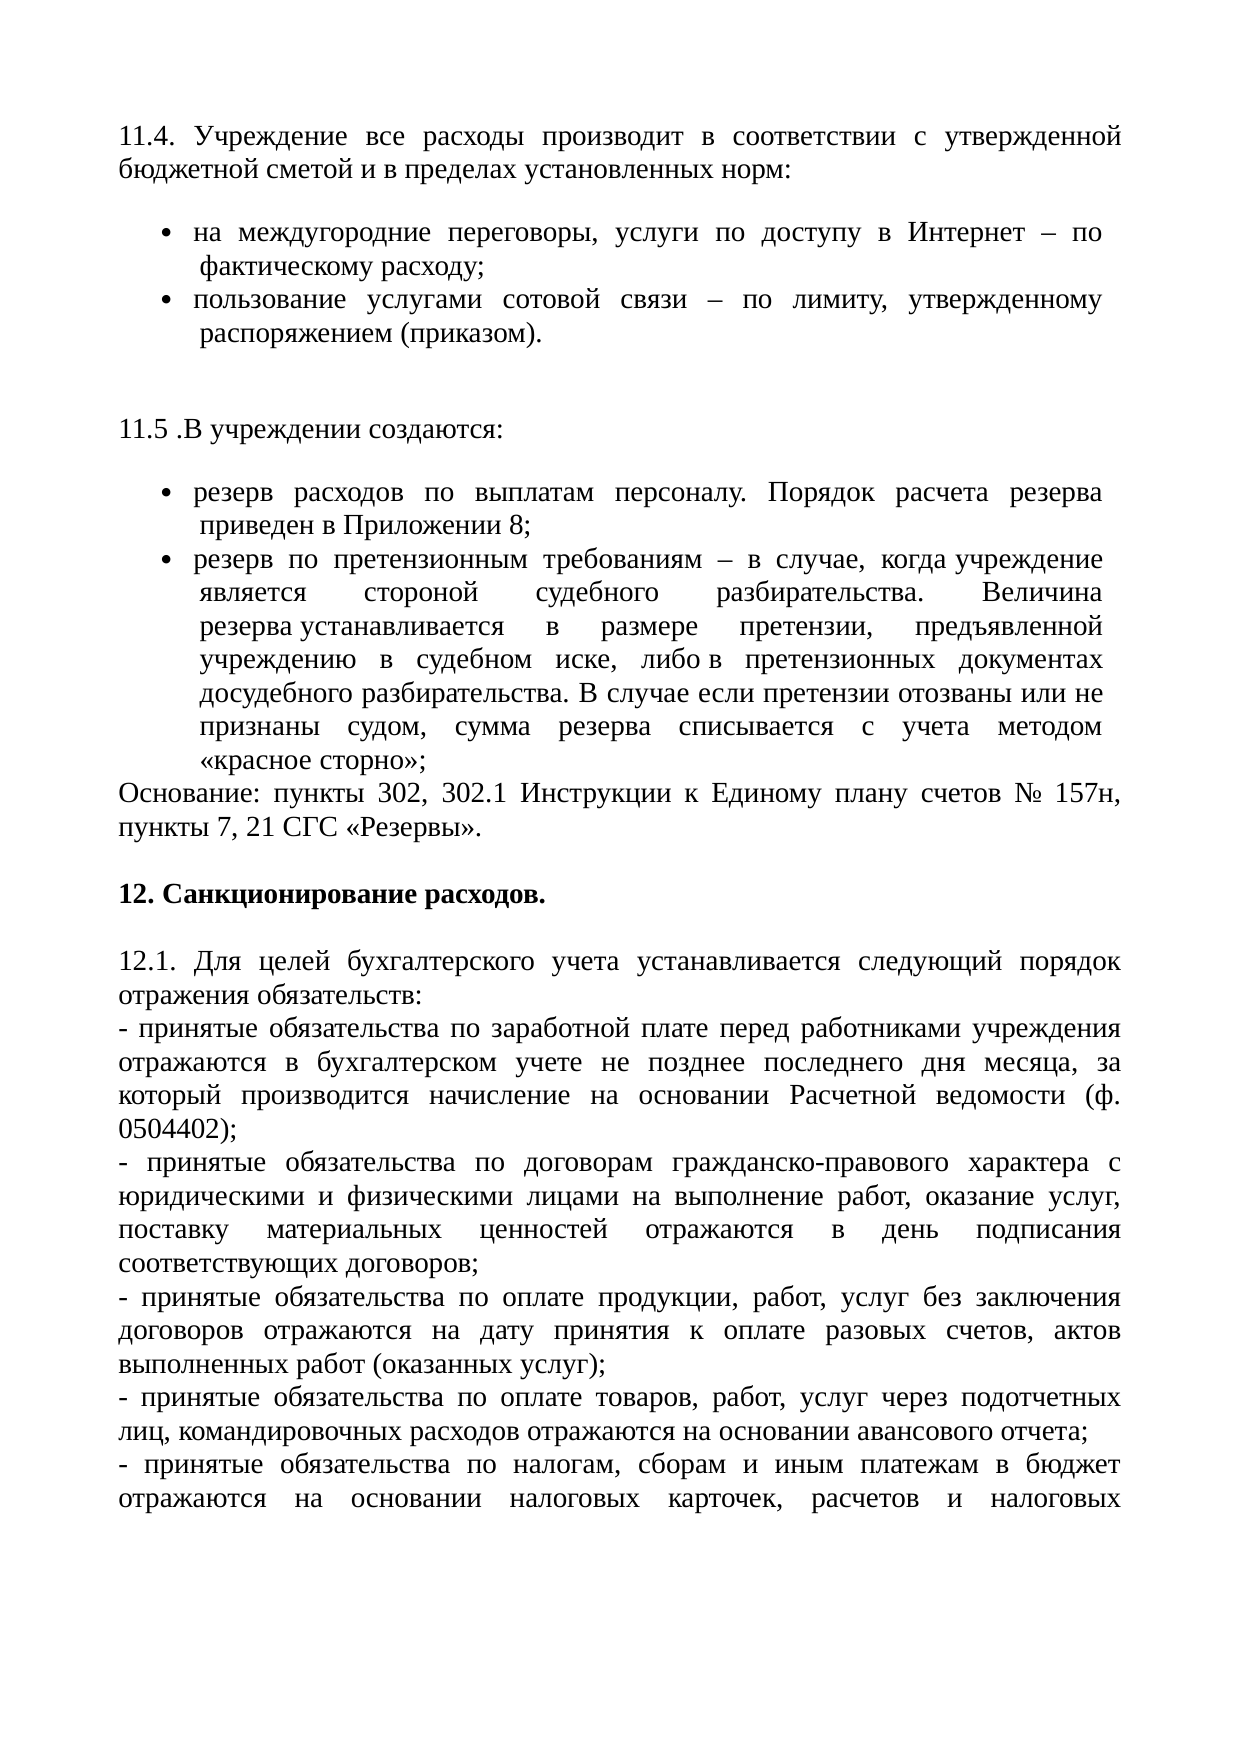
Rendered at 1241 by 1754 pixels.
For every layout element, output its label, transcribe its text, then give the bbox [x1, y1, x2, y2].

text - принятые обязательства по договорам гражданско-правового характера с юридическими и физическими лицами на выполнение работ, оказание услуг, поставку материальных ценностей отражаются в день подписания соответствующих договоров; [118, 1145, 1122, 1279]
text 12.1. Для целей бухгалтерского учета устанавливается следующий порядок отражения обязательств: [118, 943, 1122, 1011]
list на междугородние переговоры, услуги по доступу в Интернет – по фактическому расходу; [162, 214, 1103, 281]
list резерв по претензионным требованиям – в случае, когда учреждение является стороной судебного разбирательства. Величина резерва устанавливается в размере претензии, предъявленной учреждению в судебном иске, либо в претензионных документах досудебного разбирательства. В случае если претензии отозваны или не признаны судом, сумма резерва списывается с учета методом «красное сторно»; [162, 541, 1103, 776]
text - принятые обязательства по оплате товаров, работ, услуг через подотчетных лиц, командировочных расходов отражаются на основании авансового отчета; [118, 1379, 1122, 1447]
list пользование услугами сотовой связи – по лимиту, утвержденному распоряжением (приказом). [162, 281, 1103, 348]
text 11.5 .В учреждении создаются: [118, 411, 1122, 445]
text - принятые обязательства по налогам, сборам и иным платежам в бюджет отражаются на основании налоговых карточек, расчетов и налоговых [118, 1447, 1122, 1514]
text - принятые обязательства по оплате продукции, работ, услуг без заключения договоров отражаются на дату принятия к оплате разовых счетов, актов выполненных работ (оказанных услуг); [118, 1279, 1122, 1379]
list резерв расходов по выплатам персоналу. Порядок расчета резерва приведен в Приложении 8; [162, 474, 1103, 541]
text Основание: пункты 302, 302.1 Инструкции к Единому плану счетов № 157н, пункты 7, 21 СГС «Резервы». [118, 776, 1122, 843]
text - принятые обязательства по заработной плате перед работниками учреждения отражаются в бухгалтерском учете не позднее последнего дня месяца, за который производится начисление на основании Расчетной ведомости (ф. 0504402); [118, 1011, 1122, 1145]
text 11.4. Учреждение все расходы производит в соответствии с утвержденной бюджетной сметой и в пределах установленных норм: [118, 118, 1122, 185]
text 12. Санкционирование расходов. [118, 876, 1122, 910]
